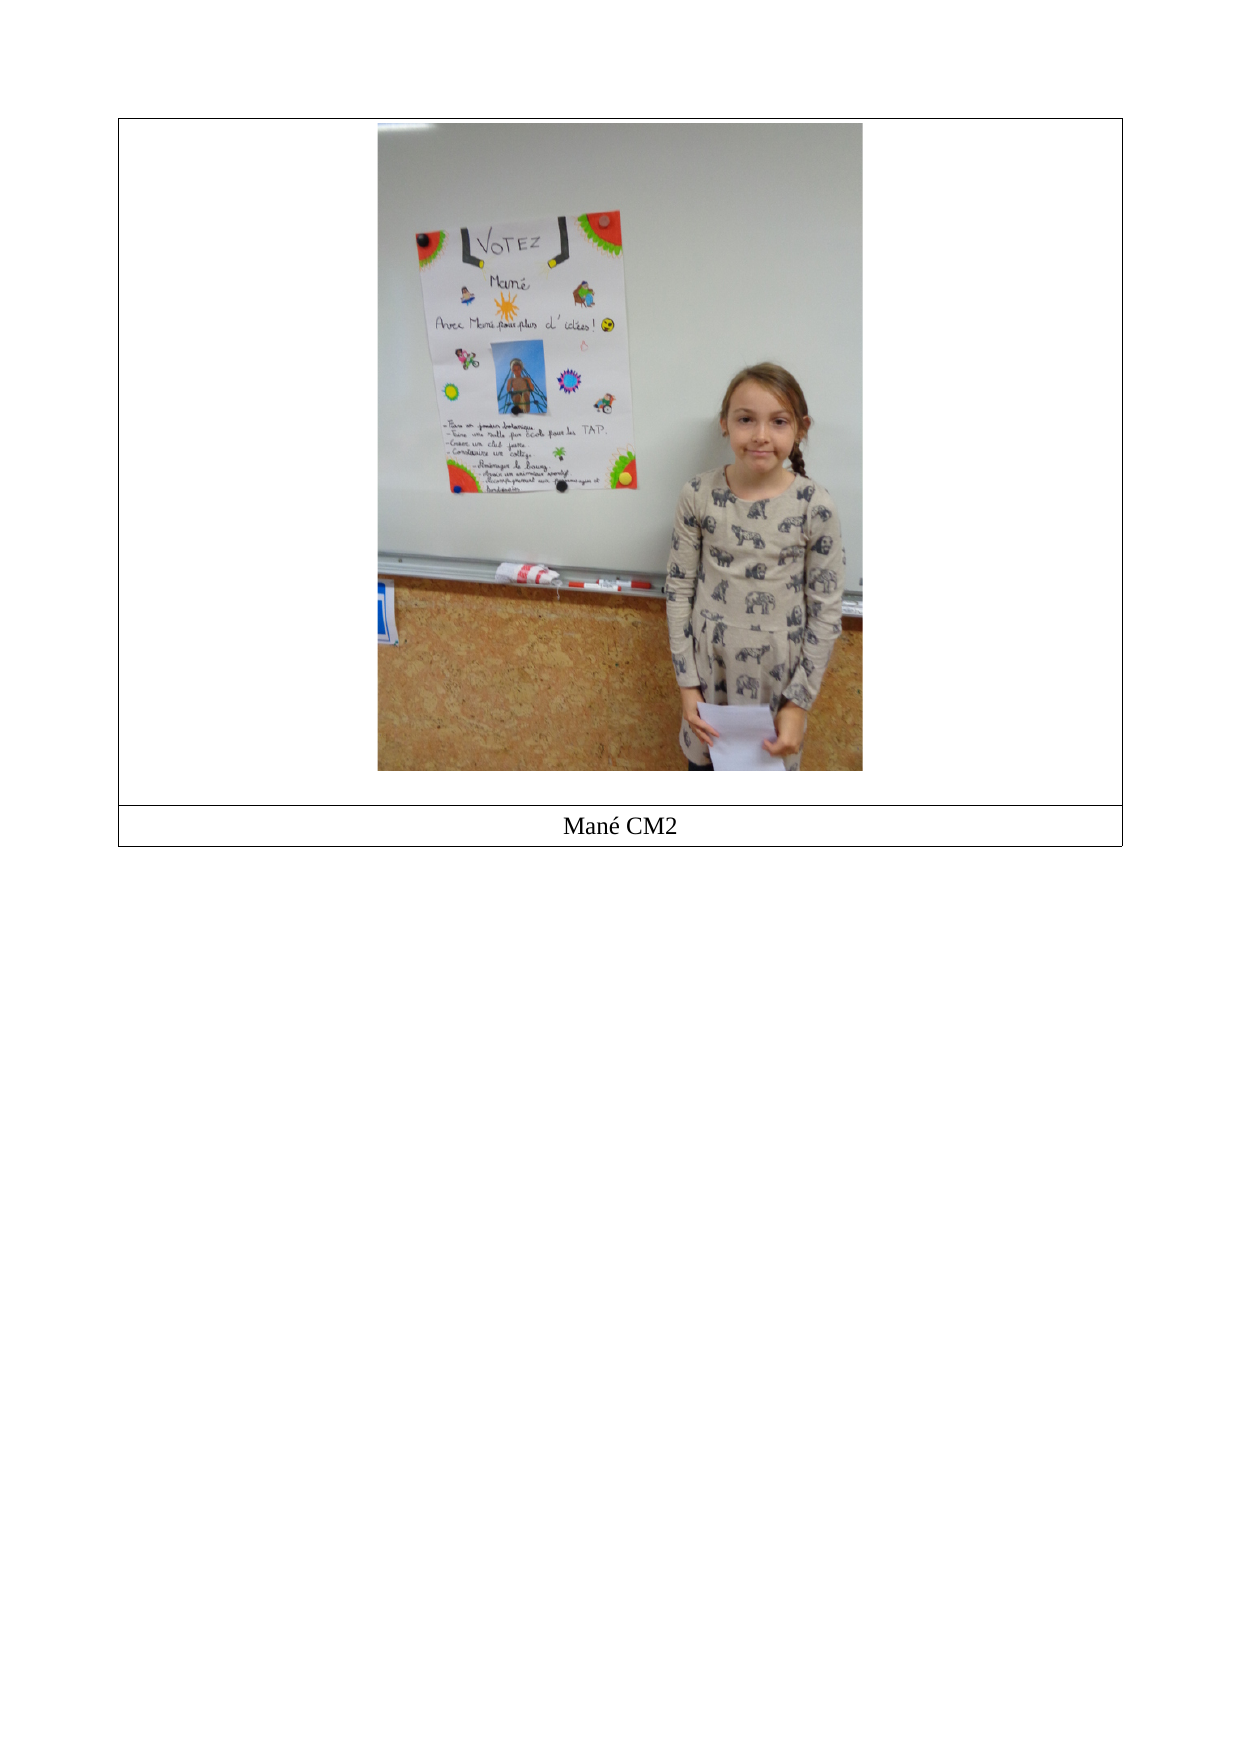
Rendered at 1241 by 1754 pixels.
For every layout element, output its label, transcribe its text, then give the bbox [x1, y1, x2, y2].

table_cell [119, 119, 1122, 805]
picture [377, 123, 863, 771]
table_cell Mané CM2 [119, 806, 1122, 846]
